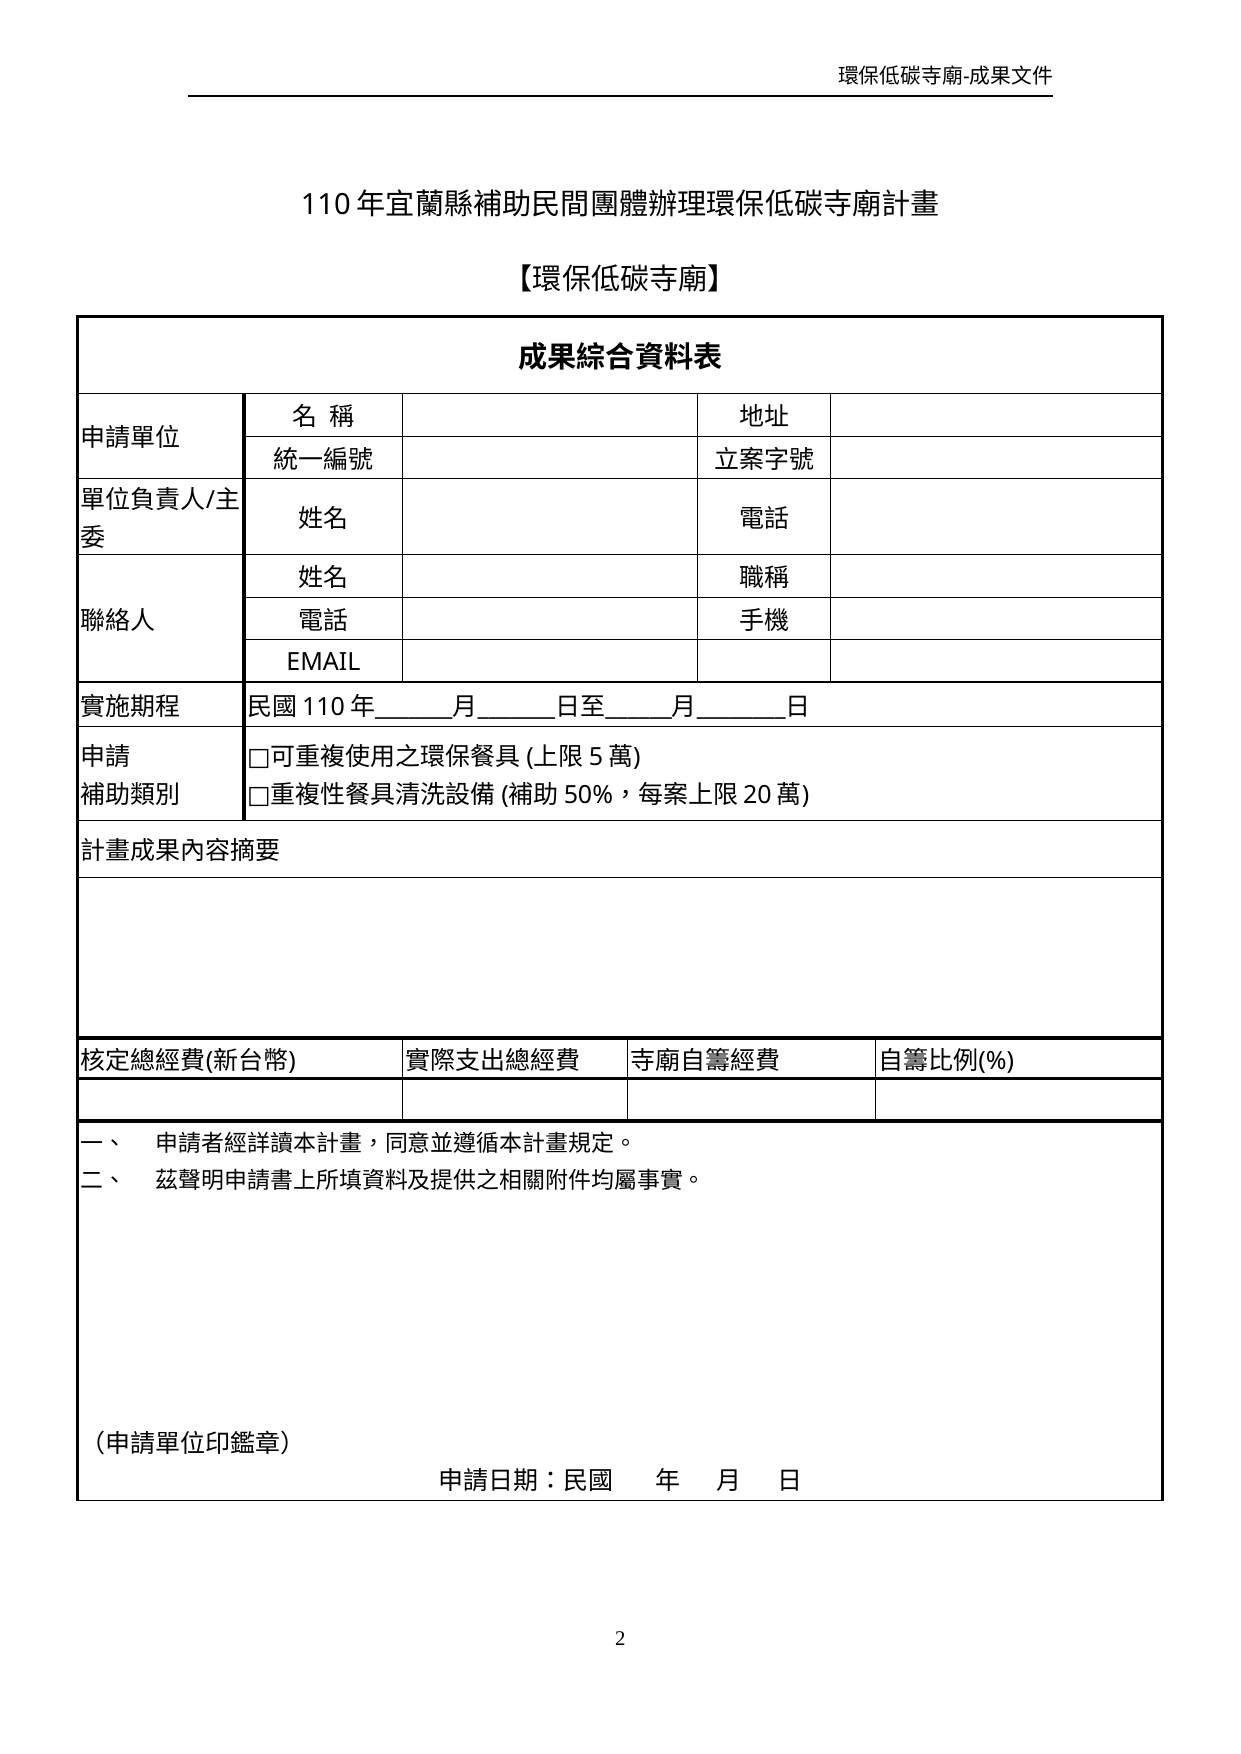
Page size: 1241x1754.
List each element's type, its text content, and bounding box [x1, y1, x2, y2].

table_cell [403, 640, 697, 681]
table_cell □可重複使用之環保餐具 (上限5萬) □重複性餐具清洗設備 (補助50%，每案上限20萬) [246, 727, 1161, 820]
table_cell [831, 640, 1161, 681]
table_cell [403, 598, 697, 639]
table_cell 申請單位 [79, 394, 242, 478]
table_cell 申請者經詳讀本計畫，同意並遵循本計畫規定。 茲聲明申請書上所填資料及提供之相關附件均屬事實。 （申請單位印鑑章） 申請日期：民國 年 月 日 [79, 1123, 1161, 1500]
table_cell 寺廟自籌經費 [628, 1040, 875, 1077]
table_cell 申請 補助類別 [79, 727, 242, 820]
table_cell 自籌比例(%) [876, 1040, 1161, 1077]
table_cell 聯絡人 [79, 555, 242, 681]
table_cell 單位負責人/主委 [79, 479, 242, 554]
table_cell 統一編號 [246, 437, 402, 478]
table_cell [831, 479, 1161, 554]
table_cell [831, 555, 1161, 597]
table_cell 核定總經費(新台幣) [79, 1040, 402, 1077]
table_cell 電話 [246, 598, 402, 639]
table_cell [831, 437, 1161, 478]
table_cell [831, 598, 1161, 639]
table_cell [403, 479, 697, 554]
text 【環保低碳寺廟】 [187, 239, 1053, 314]
table_cell [79, 878, 1161, 1036]
table_cell [403, 1080, 627, 1119]
table_cell [403, 437, 697, 478]
table_cell 計畫成果內容摘要 [79, 821, 1161, 877]
table_header 成果綜合資料表 [79, 318, 1161, 393]
table_cell [79, 1080, 402, 1119]
table_cell 手機 [698, 598, 830, 639]
table_cell [403, 555, 697, 597]
table_cell 職稱 [698, 555, 830, 597]
table_cell 姓名 [246, 555, 402, 597]
table_cell 民國110年_______月_______日至______月________日 [246, 683, 1161, 726]
table_cell 實際支出總經費 [403, 1040, 627, 1077]
text 110年宜蘭縣補助民間團體辦理環保低碳寺廟計畫 [187, 164, 1053, 239]
table_cell 立案字號 [698, 437, 830, 478]
table_cell [628, 1080, 875, 1119]
table_cell 名 稱 [246, 394, 402, 436]
table_cell [403, 394, 697, 436]
table_cell EMAIL [246, 640, 402, 681]
table_cell 姓名 [246, 479, 402, 554]
table_cell [831, 394, 1161, 436]
table_cell [876, 1080, 1161, 1119]
table_cell 實施期程 [79, 683, 242, 726]
table_cell 電話 [698, 479, 830, 554]
table_cell 地址 [698, 394, 830, 436]
table_cell [698, 640, 830, 681]
